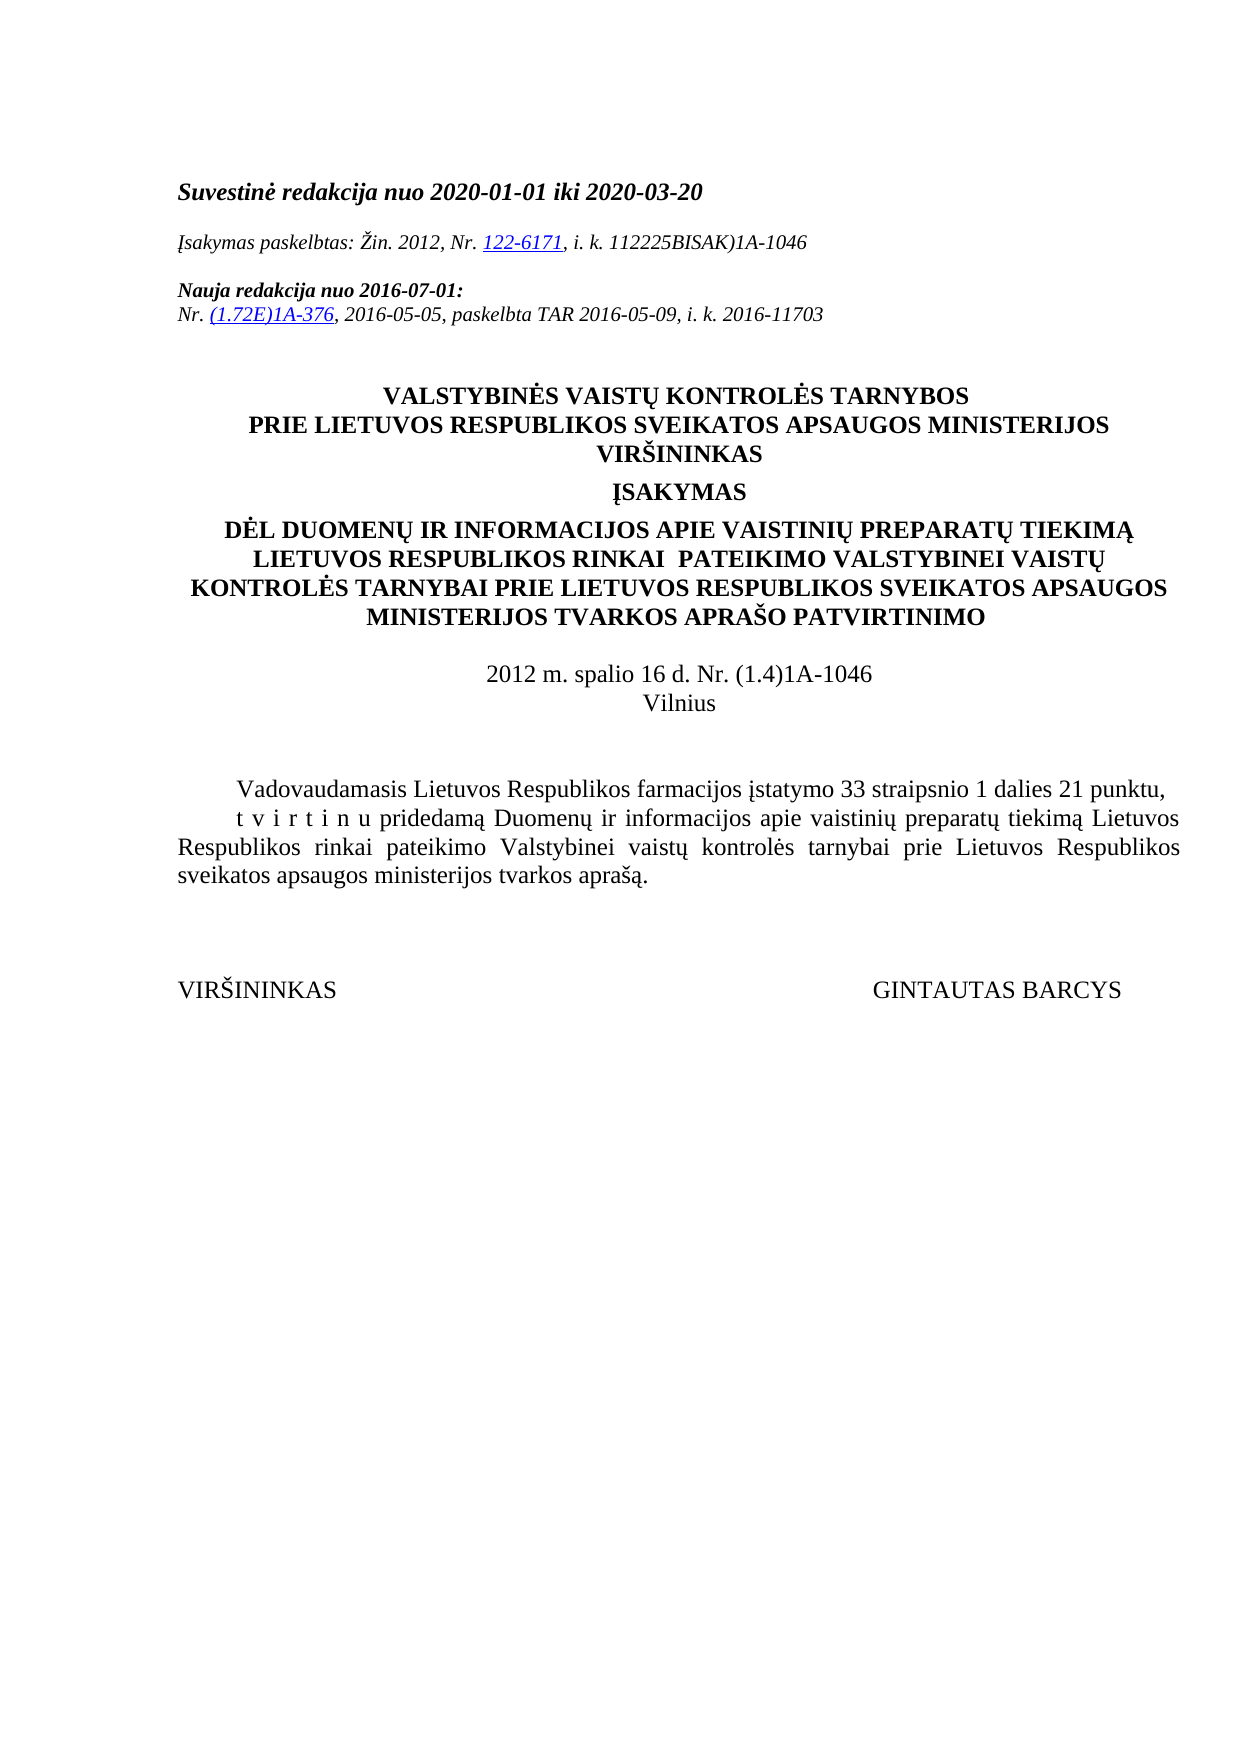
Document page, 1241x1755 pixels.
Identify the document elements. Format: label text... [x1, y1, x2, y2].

text t v i r t i n u pridedamą Duomenų ir informacijos apie vaistinių preparatų tiekimą Lietuvos Respublikos rinkai pateikimo Valstybinei vaistų kontrolės tarnybai prie Lietuvos Respublikos sveikatos apsaugos ministerijos tvarkos aprašą. [177, 803, 1181, 889]
text ĮSAKYMAS [177, 477, 1181, 506]
text Suvestinė redakcija nuo 2020-01-01 iki 2020-03-20 [177, 177, 1181, 206]
text VALSTYBINĖS VAISTŲ KONTROLĖS TARNYBOS [177, 381, 1181, 410]
text Nr. (1.72E)1A-376, 2016-05-05, paskelbta TAR 2016-05-09, i. k. 2016-11703 [177, 302, 1181, 326]
text Vilnius [177, 688, 1181, 717]
text Įsakymas paskelbtas: Žin. 2012, Nr. 122-6171, i. k. 112225BISAK)1A-1046 [177, 230, 1181, 254]
text PRIE LIETUVOS RESPUBLIKOS SVEIKATOS APSAUGOS MINISTERIJOS VIRŠININKAS [177, 410, 1181, 468]
text Nauja redakcija nuo 2016-07-01: [177, 278, 1181, 302]
text Viršininkas Gintautas Barcys [177, 976, 1181, 1004]
text 2012 m. spalio 16 d. Nr. (1.4)1A-1046 [177, 659, 1181, 688]
text Vadovaudamasis Lietuvos Respublikos farmacijos įstatymo 33 straipsnio 1 dalies 21 punktu, [177, 774, 1181, 803]
text DĖL duomenų ir informacijos apie vaistinių preparatų tiekimą Lietuvos Respublikos rinkai pateikimo Valstybinei vaistų kontrolės tarnybai prie Lietuvos Respublikos sveikatos apsaugos ministerijos tvarkos aprašO patvirtinimo [177, 516, 1181, 631]
